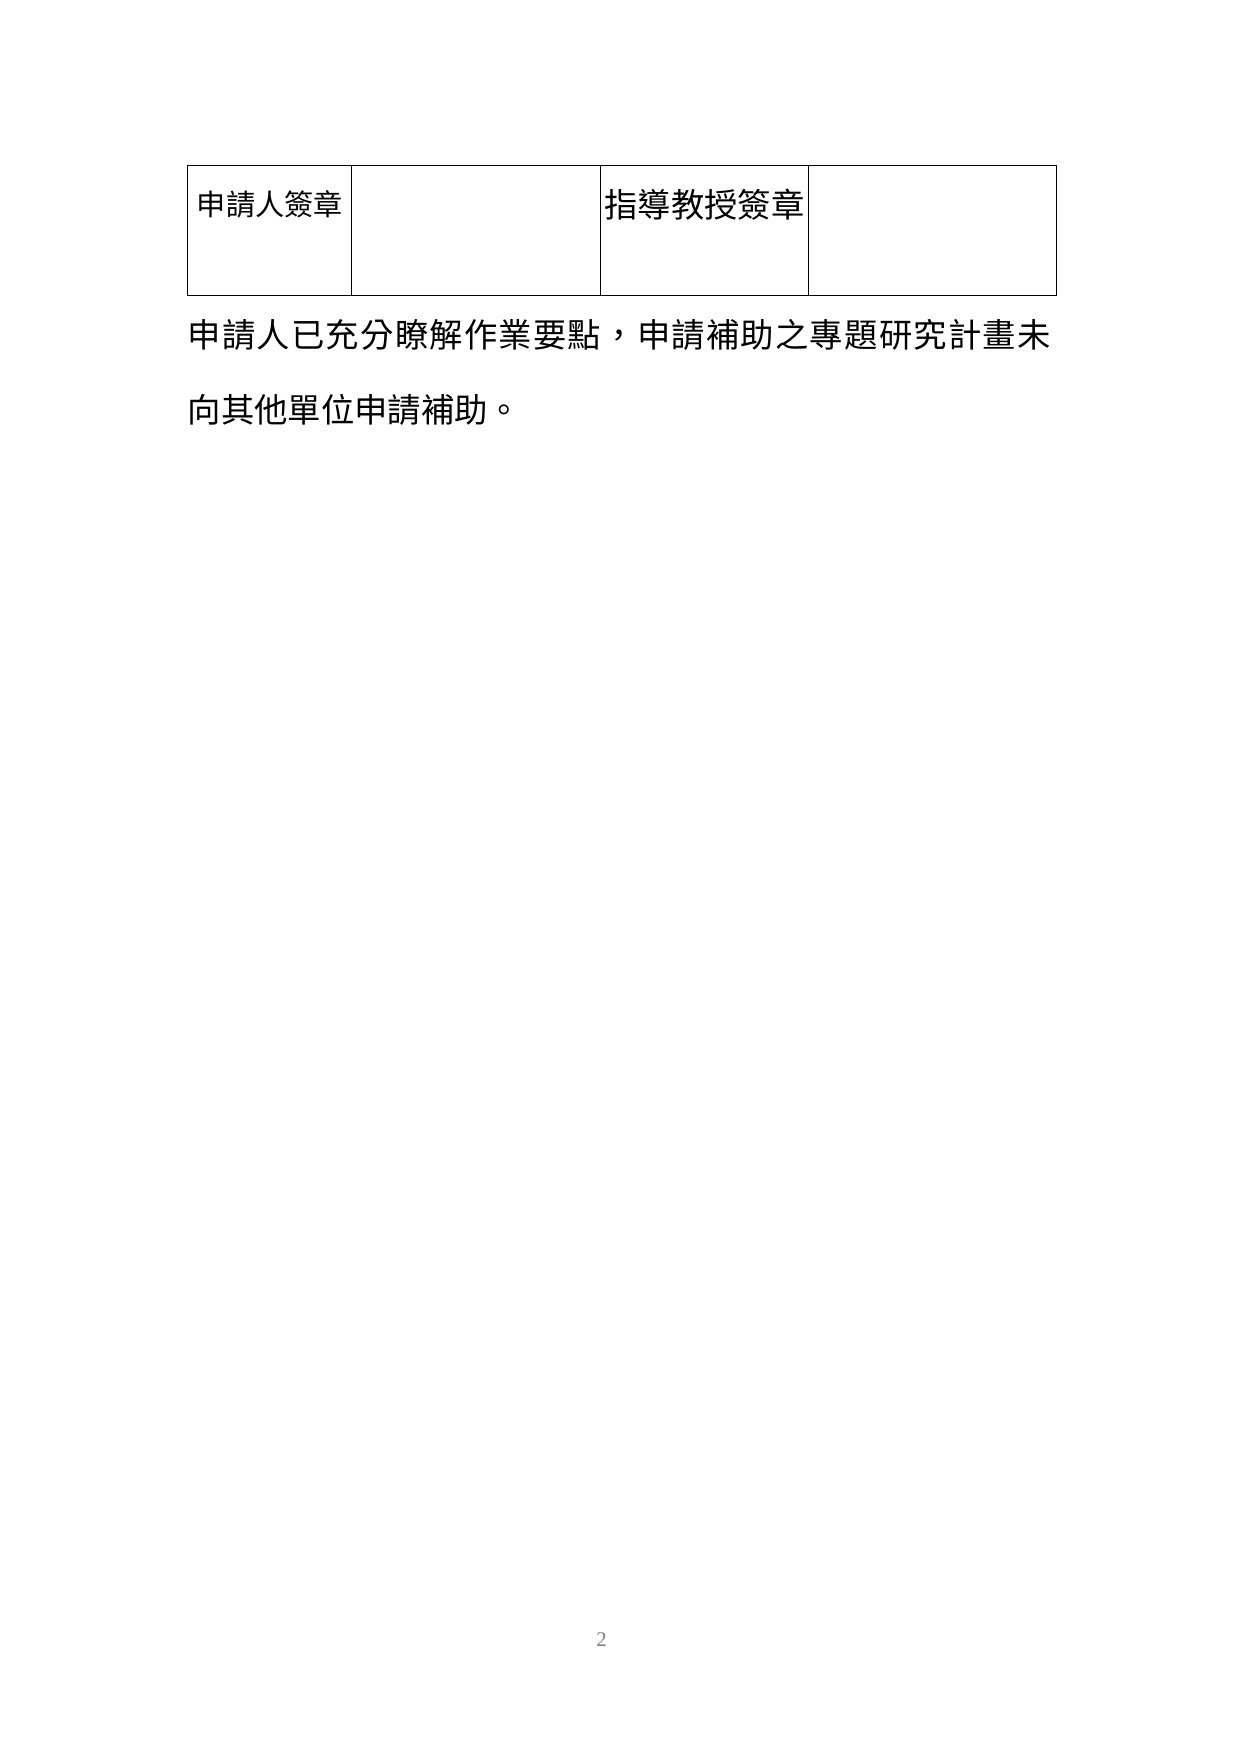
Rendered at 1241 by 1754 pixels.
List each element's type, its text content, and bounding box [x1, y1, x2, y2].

table_cell 申請人簽章 [188, 166, 351, 294]
table_cell 指導教授簽章 [601, 166, 808, 294]
table_cell [352, 166, 600, 294]
table_cell [809, 166, 1056, 294]
text 申請人已充分瞭解作業要點，申請補助之專題研究計畫未向其他單位申請補助。 [187, 296, 1053, 446]
